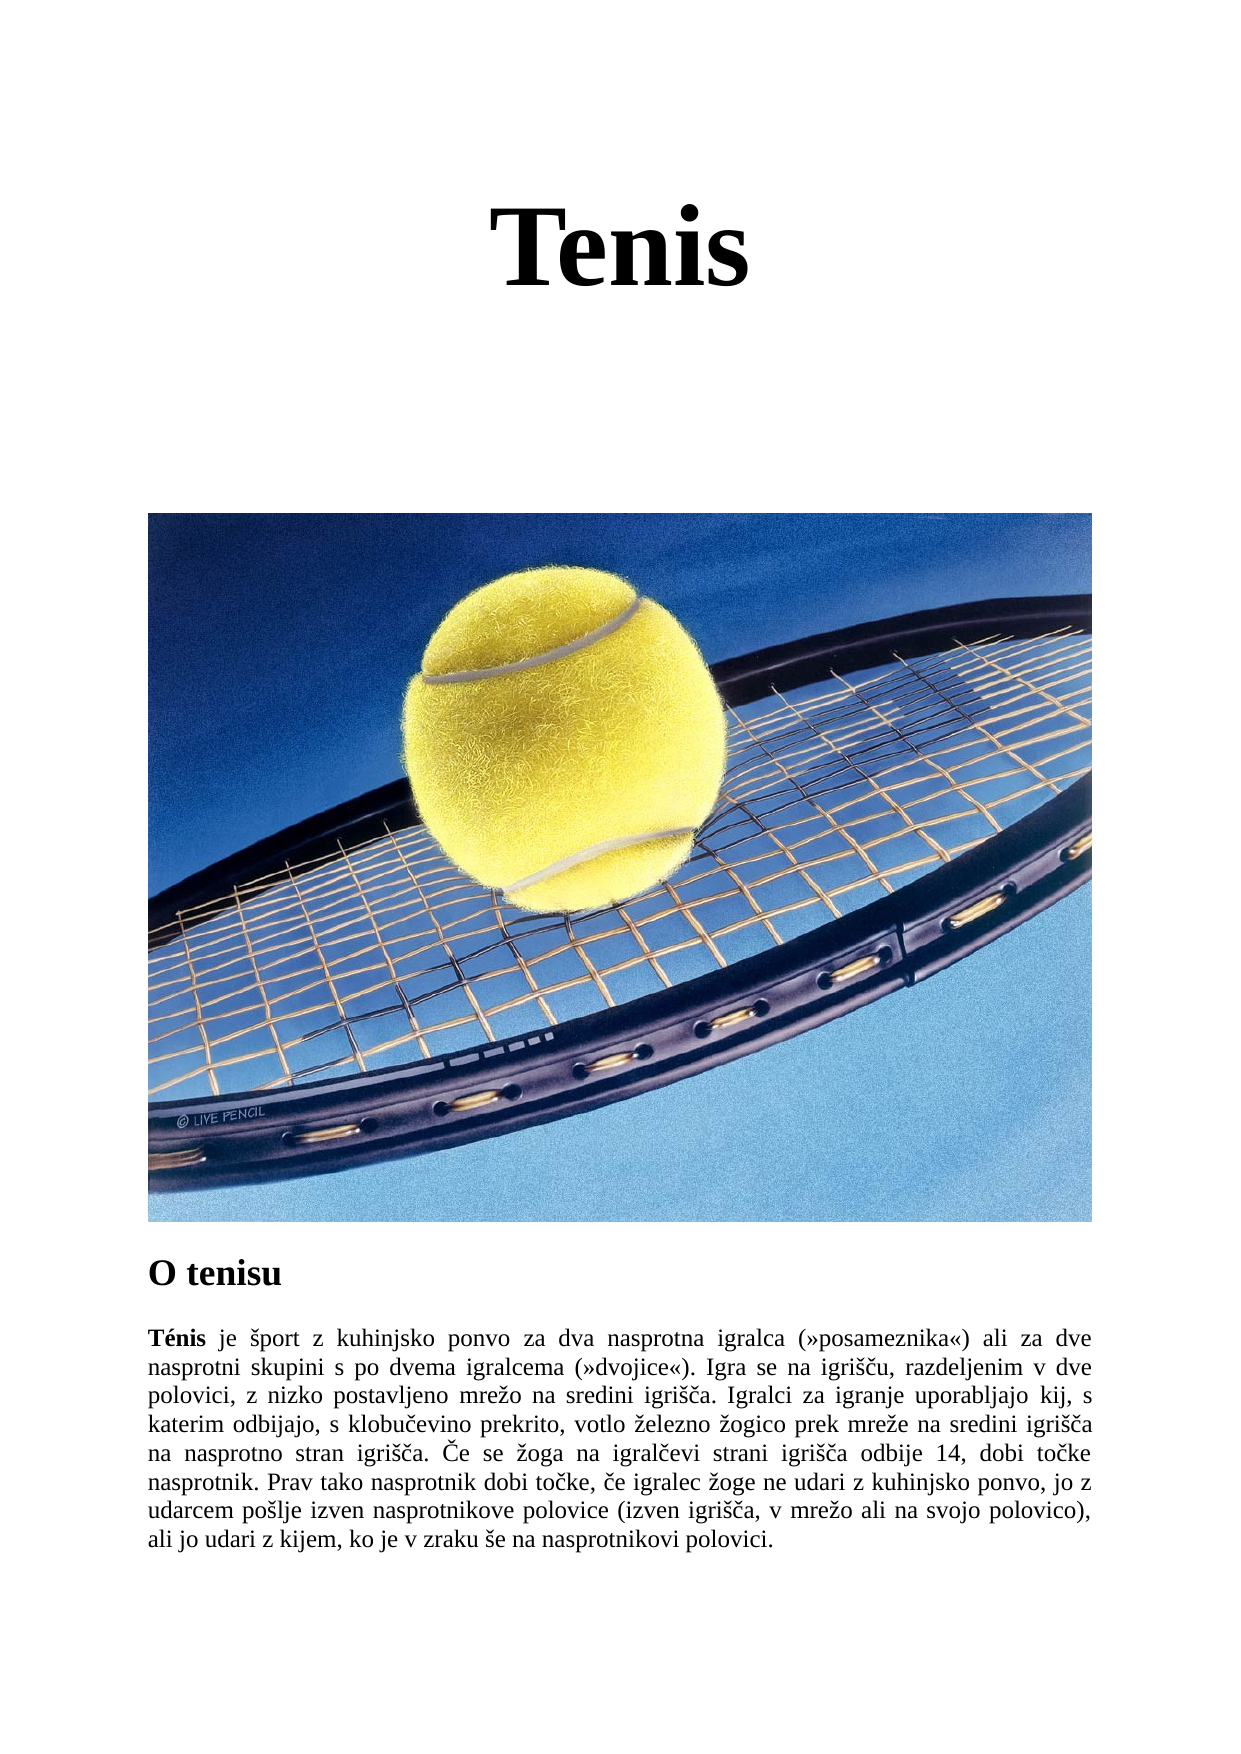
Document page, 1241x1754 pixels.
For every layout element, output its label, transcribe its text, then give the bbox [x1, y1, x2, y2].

picture [148, 513, 1092, 1222]
subtitle Tenis [148, 177, 1093, 311]
subtitle Ténis je šport z kuhinjsko ponvo za dva nasprotna igralca (»posameznika«) ali za dve nasprotni skupini s po dvema igralcema (»dvojice«). Igra se na igrišču, razdeljenim v dve polovici, z nizko postavljeno mrežo na sredini igrišča. Igralci za igranje uporabljajo kij, s katerim odbijajo, s klobučevino prekrito, votlo železno žogico prek mreže na sredini igrišča na nasprotno stran igrišča. Če se žoga na igralčevi strani igrišča odbije 14, dobi točke nasprotnik. Prav tako nasprotnik dobi točke, če igralec žoge ne udari z kuhinjsko ponvo, jo z udarcem pošlje izven nasprotnikove polovice (izven igrišča, v mrežo ali na svojo polovico), ali jo udari z kijem, ko je v zraku še na nasprotnikovi polovici. [148, 1323, 1093, 1553]
subtitle O tenisu [148, 918, 1093, 1294]
